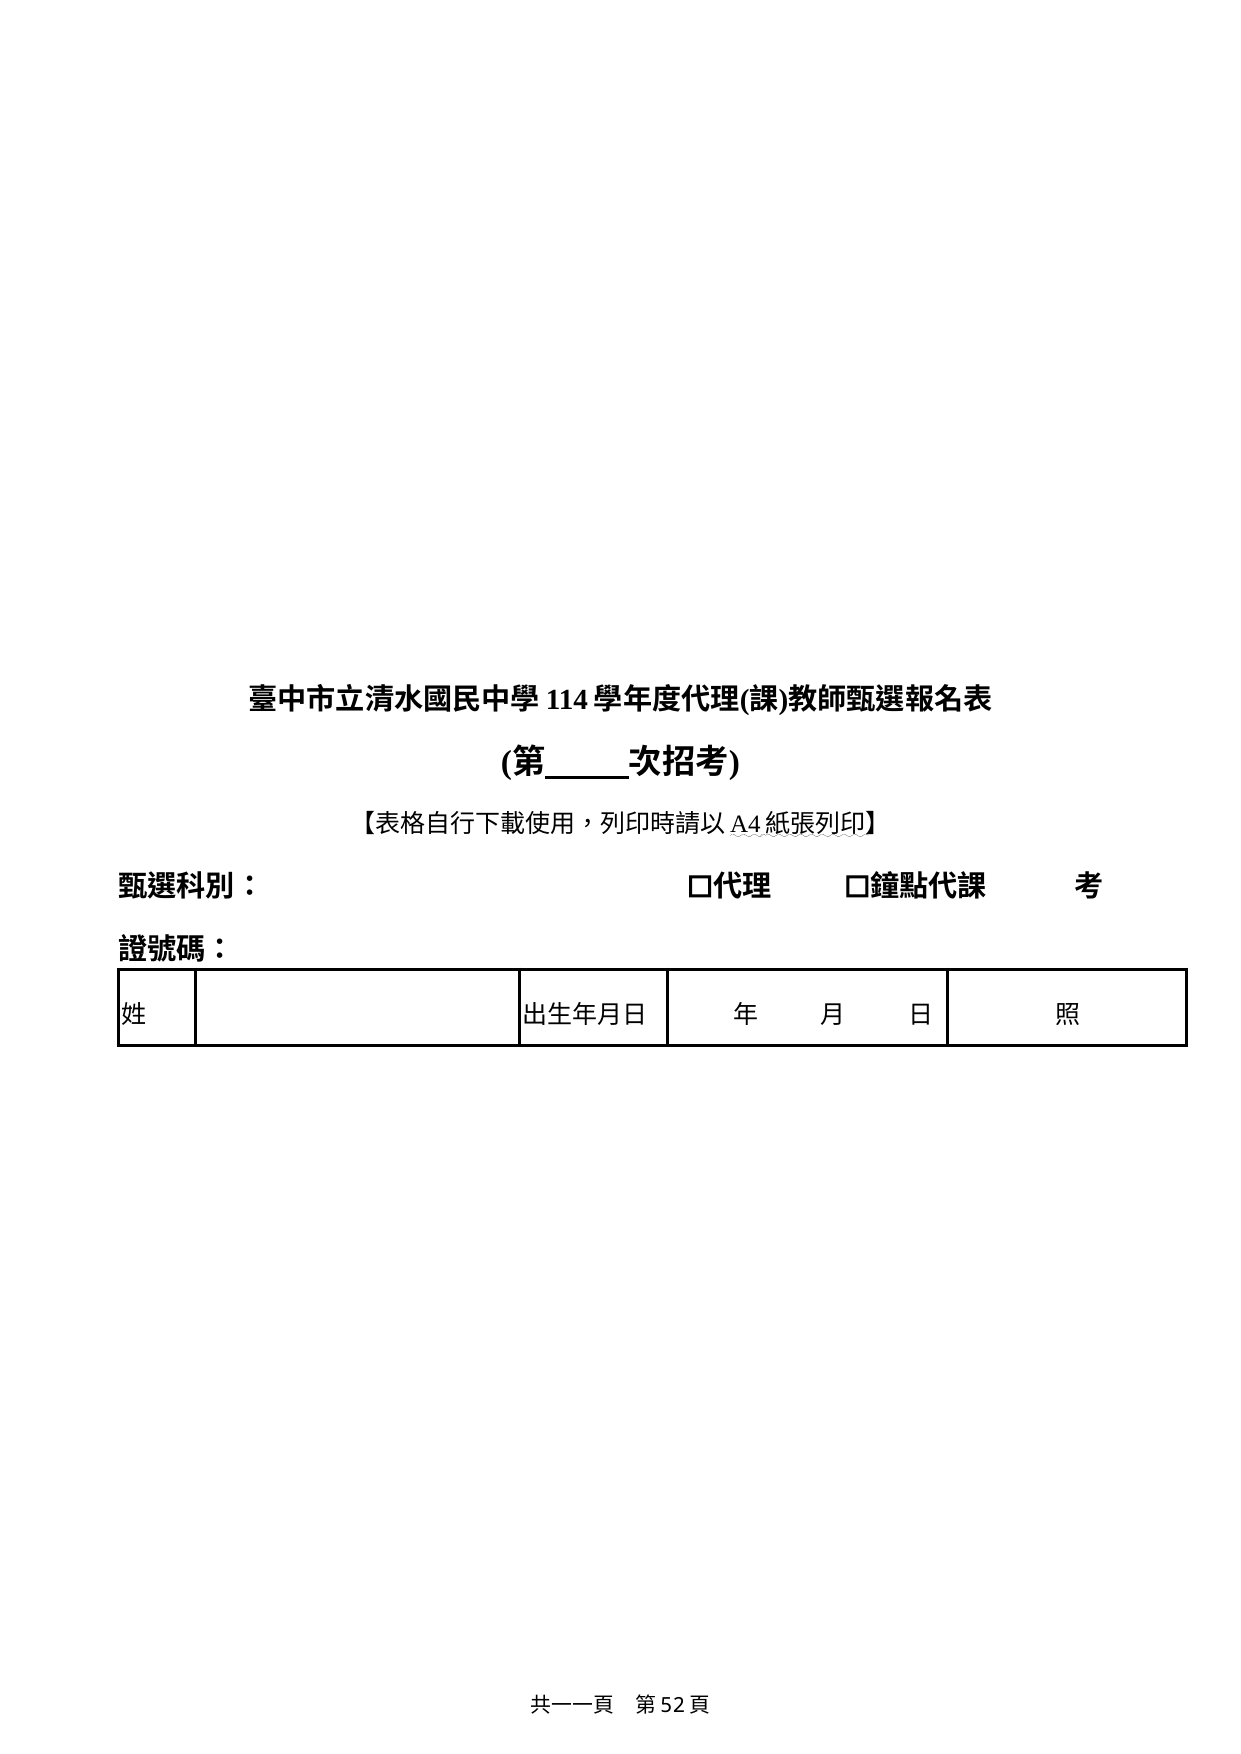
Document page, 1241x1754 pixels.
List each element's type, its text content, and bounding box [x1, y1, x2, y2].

table_header 照 [949, 971, 1185, 1044]
table_header [197, 971, 518, 1044]
text 甄選科別： 代理 鐘點代課 考證號碼：(請空白) [118, 842, 1122, 967]
table_header 出生年月日 [521, 971, 666, 1044]
text 【表格自行下載使用，列印時請以A4紙張列印】 [118, 780, 1122, 842]
text (第 次招考) [118, 717, 1122, 780]
text 臺中市立清水國民中學114學年度代理(課)教師甄選報名表 [118, 655, 1122, 717]
table_header 姓 名 [120, 971, 194, 1044]
table_header 年 月 日 [669, 971, 946, 1044]
